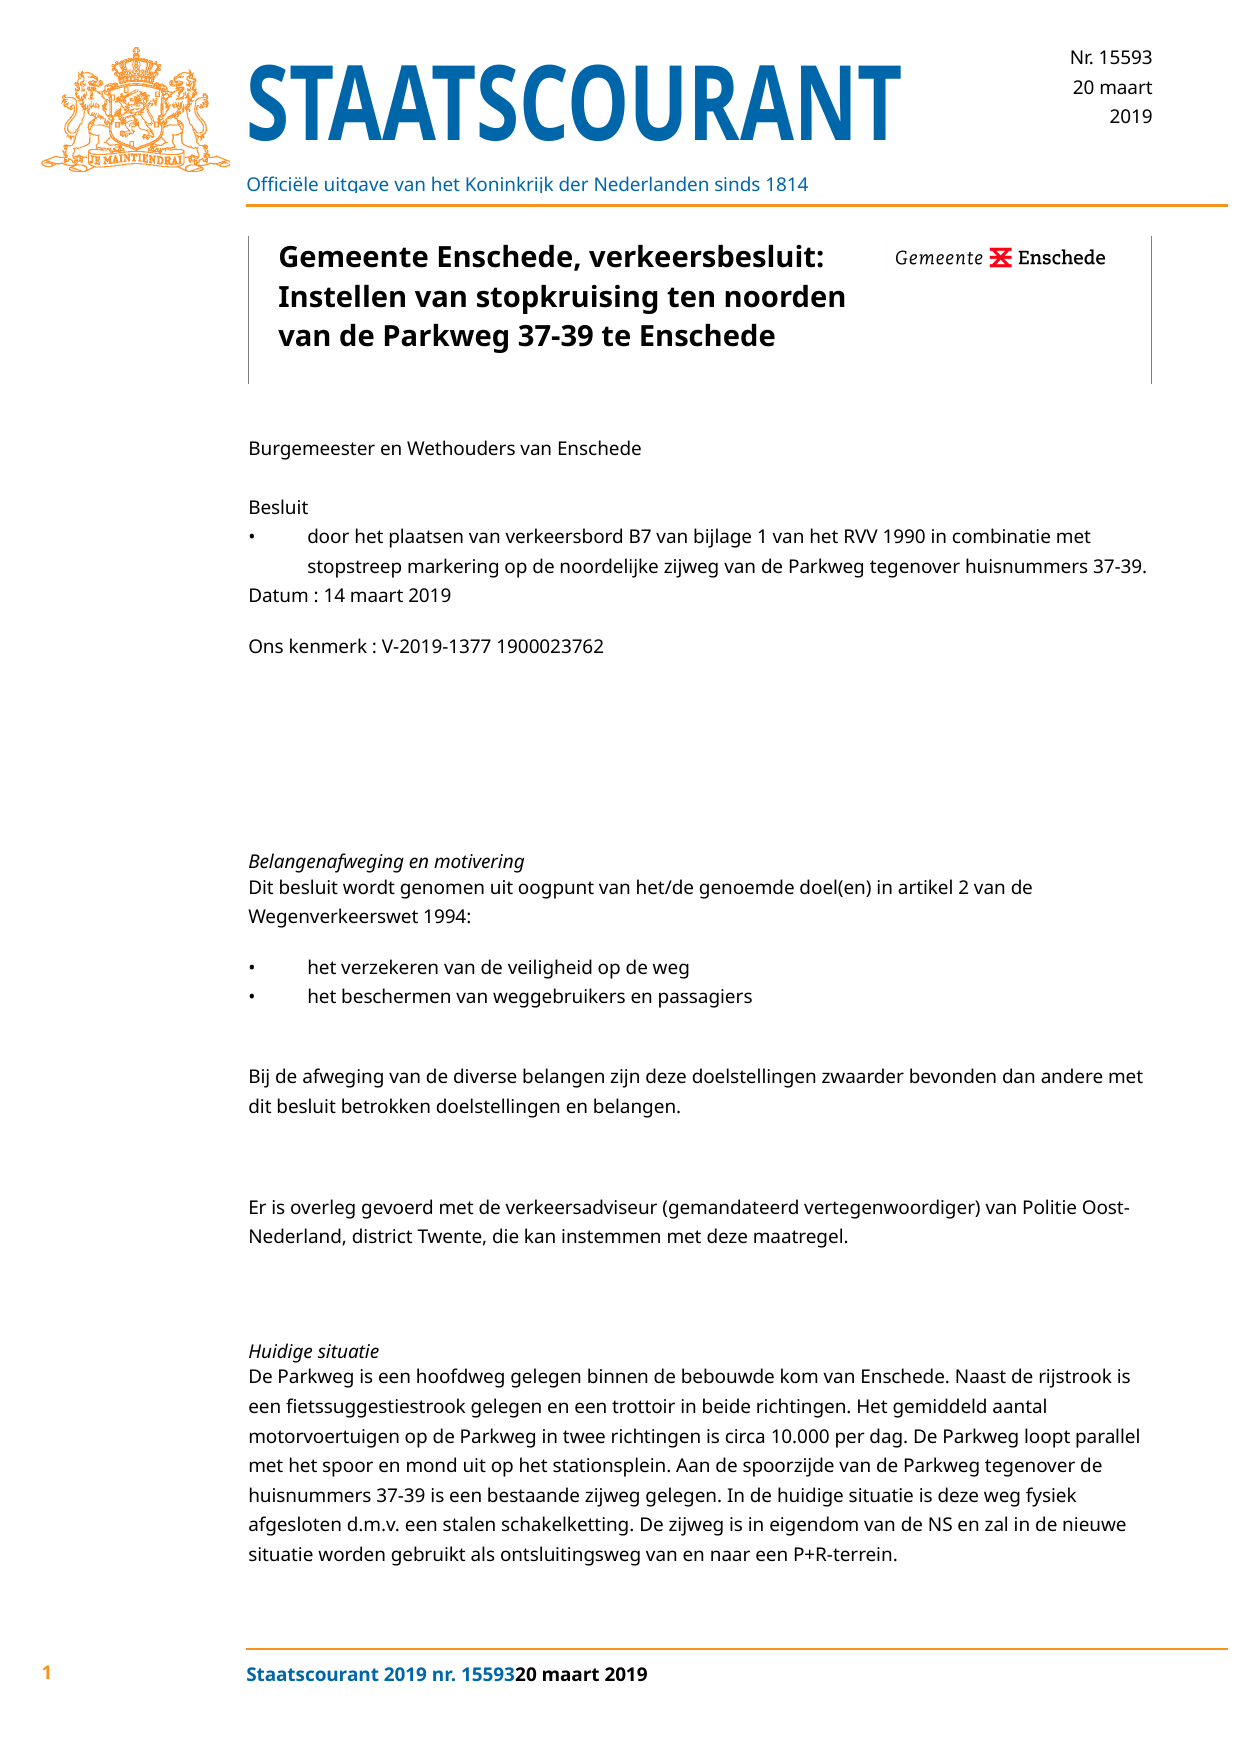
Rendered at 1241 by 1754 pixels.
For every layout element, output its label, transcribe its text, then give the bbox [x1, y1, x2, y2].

text Dit besluit wordt genomen uit oogpunt van het/de genoemde doel(en) in artikel 2 van de Wegenverkeerswet 1994: [248, 874, 1152, 929]
text Bij de afweging van de diverse belangen zijn deze doelstellingen zwaarder bevonden dan andere met dit besluit betrokken doelstellingen en belangen. [248, 1063, 1152, 1119]
text Belangenafweging en motivering [248, 848, 1152, 874]
list het verzekeren van de veiligheid op de weg [248, 954, 1152, 980]
text Er is overleg gevoerd met de verkeersadviseur (gemandateerd vertegenwoordiger) van Politie Oost-Nederland, district Twente, die kan instemmen met deze maatregel. [248, 1194, 1152, 1249]
text De Parkweg is een hoofdweg gelegen binnen de bebouwde kom van Enschede. Naast de rijstrook is een fietssuggestiestrook gelegen en een trottoir in beide richtingen. Het gemiddeld aantal motorvoertuigen op de Parkweg in twee richtingen is circa 10.000 per dag. De Parkweg loopt parallel met het spoor en mond uit op het stationsplein. Aan de spoorzijde van de Parkweg tegenover de huisnummers 37-39 is een bestaande zijweg gelegen. In de huidige situatie is deze weg fysiek afgesloten d.m.v. een stalen schakelketting. De zijweg is in eigendom van de NS en zal in de nieuwe situatie worden gebruikt als ontsluitingsweg van en naar een P+R-terrein. [248, 1364, 1152, 1567]
table_header [850, 236, 1151, 384]
picture [41, 47, 231, 172]
text Besluit [248, 494, 1152, 519]
picture [882, 236, 1119, 279]
list het beschermen van weggebruikers en passagiers [248, 983, 1152, 1009]
table_header Gemeente Enschede, verkeersbesluit: Instellen van stopkruising ten noorden van de Parkweg 37-39 te Enschede [249, 236, 850, 384]
text Huidige situatie [248, 1338, 1152, 1364]
list door het plaatsen van verkeersbord B7 van bijlage 1 van het RVV 1990 in combinatie met stopstreep markering op de noordelijke zijweg van de Parkweg tegenover huisnummers 37-39. [248, 523, 1152, 579]
text Ons kenmerk : V-2019-1377 1900023762 [248, 633, 1152, 659]
text Burgemeester en Wethouders van Enschede [248, 435, 1152, 460]
text Datum : 14 maart 2019 [248, 583, 1152, 608]
